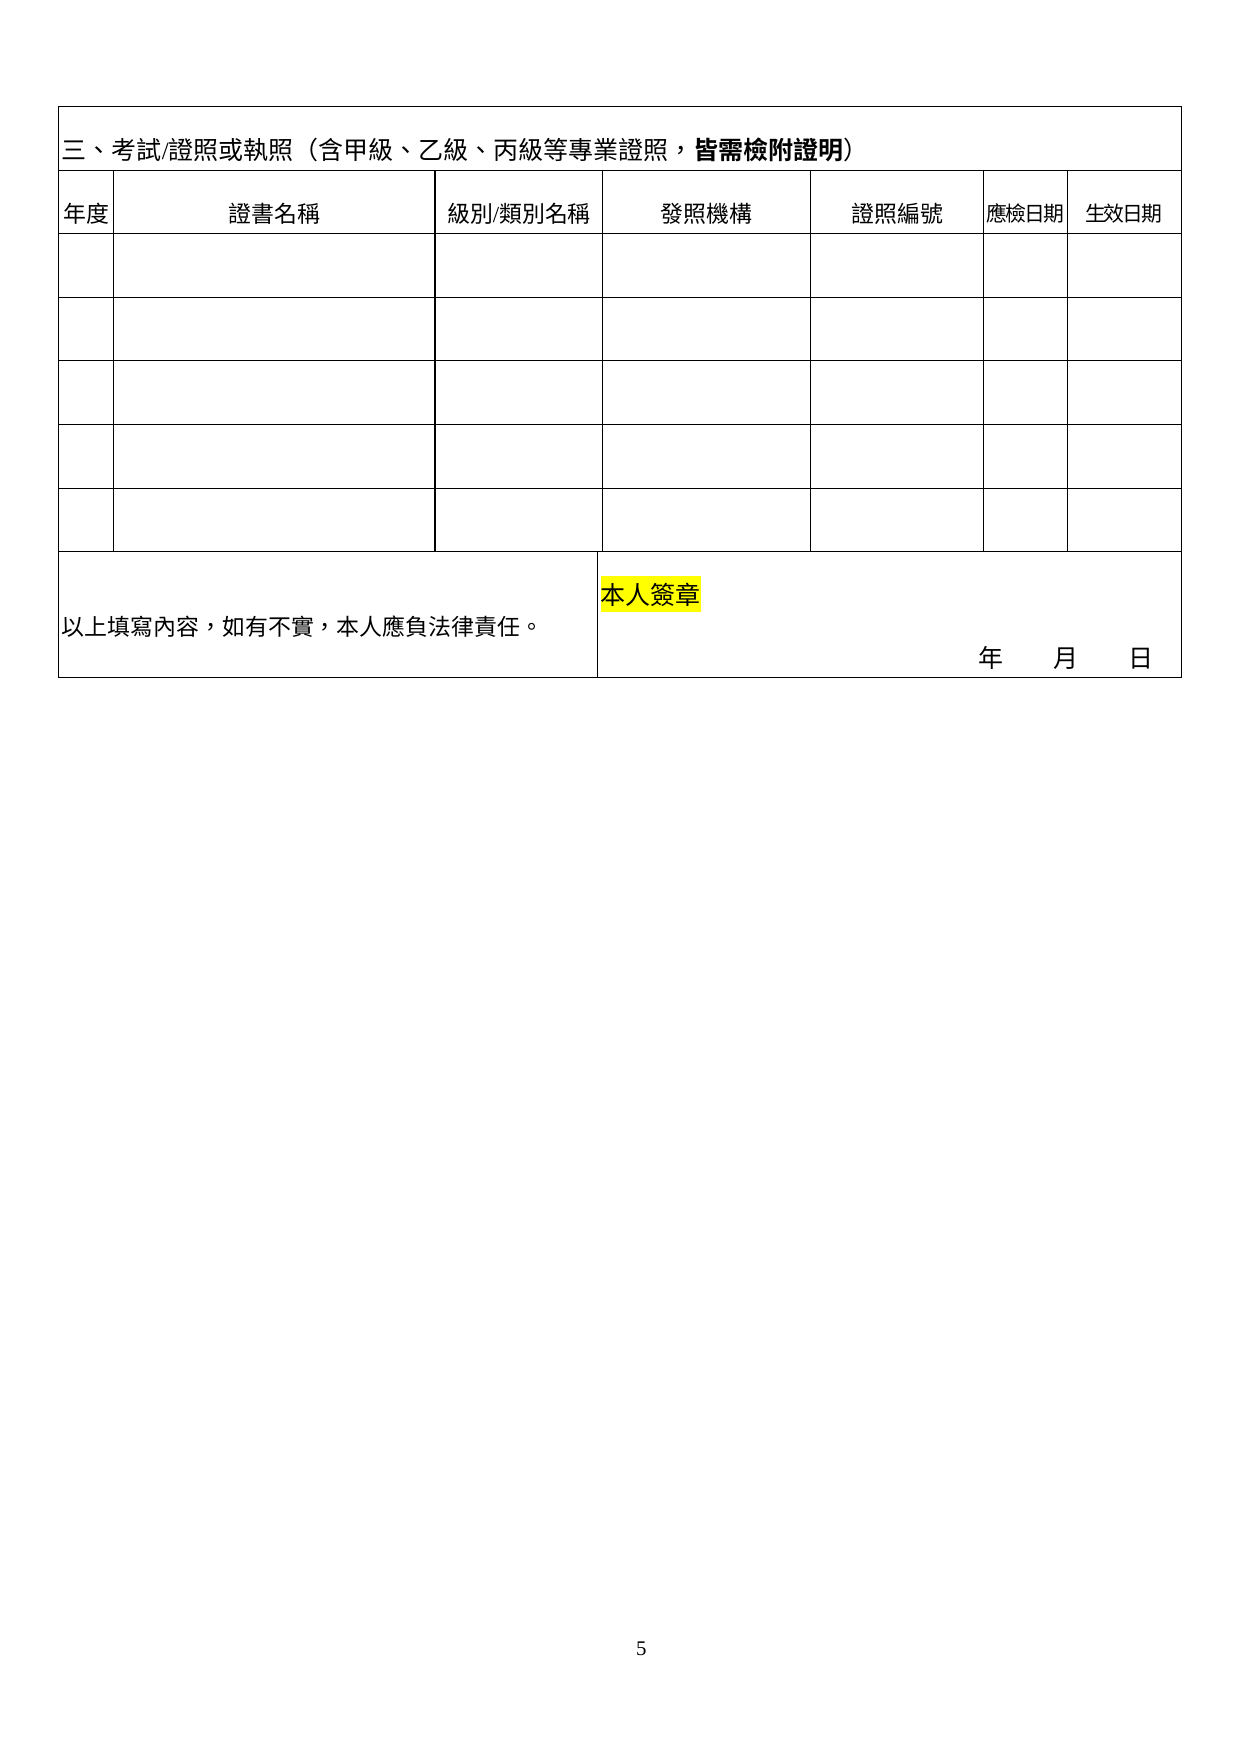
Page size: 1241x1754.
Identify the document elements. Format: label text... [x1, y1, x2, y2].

table_cell 本人簽章 年 月 日 [598, 552, 1181, 677]
table_cell [811, 298, 983, 360]
table_cell 證照編號 [811, 171, 983, 233]
table_cell [603, 361, 810, 424]
table_cell [59, 489, 113, 551]
table_cell 以上填寫內容，如有不實，本人應負法律責任。 [59, 552, 597, 677]
table_cell [436, 361, 602, 424]
table_cell [984, 361, 1067, 424]
table_cell 證書名稱 [114, 171, 434, 233]
table_cell [436, 234, 602, 297]
table_cell [59, 234, 113, 297]
table_cell 發照機構 [603, 171, 810, 233]
table_cell [984, 234, 1067, 297]
table_cell [1068, 489, 1181, 551]
table_cell [603, 425, 810, 487]
table_cell [811, 234, 983, 297]
table_cell [1068, 361, 1181, 424]
table_cell [811, 361, 983, 424]
table_cell 應檢日期 [984, 171, 1067, 233]
table_cell [603, 298, 810, 360]
table_cell [603, 489, 810, 551]
table_cell [59, 298, 113, 360]
table_cell [114, 489, 434, 551]
table_cell [436, 298, 602, 360]
table_cell [59, 361, 113, 424]
table_cell 生效日期 [1068, 171, 1181, 233]
table_cell [811, 489, 983, 551]
table_cell [436, 489, 602, 551]
table_cell [114, 298, 434, 360]
table_cell [59, 425, 113, 487]
table_cell [1068, 425, 1181, 487]
table_cell [1068, 234, 1181, 297]
table_cell [1068, 298, 1181, 360]
table_cell [114, 425, 434, 487]
table_cell [114, 234, 434, 297]
table_cell 年度 [59, 171, 113, 233]
table_cell [114, 361, 434, 424]
table_cell [436, 425, 602, 487]
table_cell [603, 234, 810, 297]
table_cell [811, 425, 983, 487]
table_cell [984, 489, 1067, 551]
table_cell 三、考試/證照或執照（含甲級、乙級、丙級等專業證照，皆需檢附證明） [59, 107, 1181, 170]
table_cell [984, 298, 1067, 360]
table_cell 級別/類別名稱 [436, 171, 602, 233]
table_cell [984, 425, 1067, 487]
